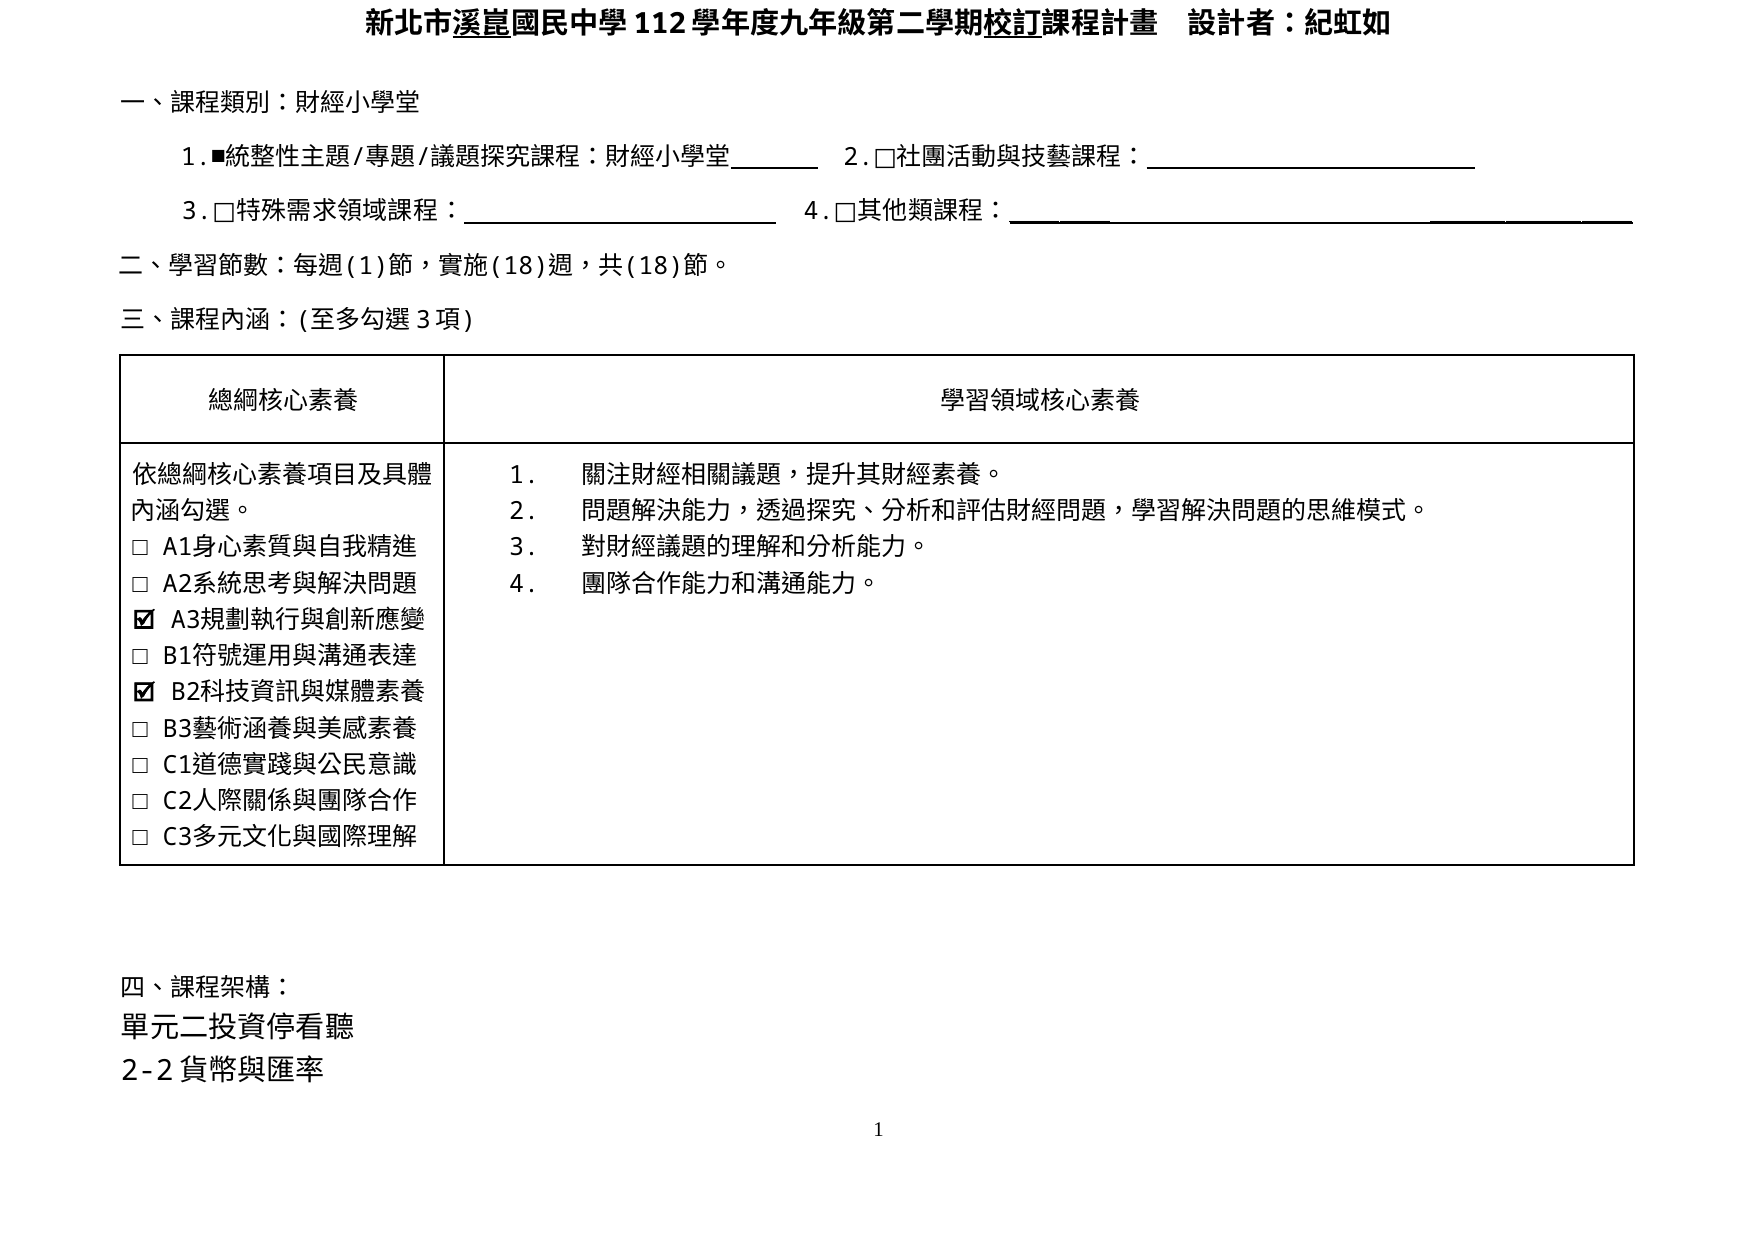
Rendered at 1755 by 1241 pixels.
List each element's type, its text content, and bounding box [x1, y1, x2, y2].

text 四、課程架構： [121, 968, 1636, 1004]
text 3.□特殊需求領域課程： 4.□其他類課程：＿＿＿＿ ＿＿＿＿＿＿＿＿ 二、學習節數：每週(1)節，實施(18)週，共(18)節。 [118, 191, 1636, 281]
text 2-2貨幣與匯率 [121, 1046, 1636, 1089]
text 三、課程內涵：(至多勾選3項) [118, 299, 1636, 336]
table_cell 依總綱核心素養項目及具體內涵勾選。 □ A1身心素質與自我精進 □ A2系統思考與解決問題  A3規劃執行與創新應變 □ B1符號運用與溝通表達  B2科技資訊與媒體素養 □ B3藝術涵養與美感素養 □ C1道德實踐與公民意識 □ C2人際關係與團隊合作 □ C3多元文化與國際理解 [121, 444, 443, 863]
text 1.■統整性主題/專題/議題探究課程：財經小學堂 2.□社團活動與技藝課程： □ [118, 136, 1636, 173]
table_cell 關注財經相關議題，提升其財經素養。 問題解決能力，透過探究、分析和評估財經問題，學習解決問題的思維模式。 對財經議題的理解和分析能力。 團隊合作能力和溝通能力。 [445, 444, 1633, 863]
text 一、課程類別：財經小學堂 [118, 82, 1636, 118]
table_header 總綱核心素養 [121, 356, 443, 442]
text 單元二投資停看聽 [121, 1004, 1636, 1046]
table_header 學習領域核心素養 [445, 356, 1633, 442]
text 新北市溪崑國民中學112學年度九年級第二學期校訂課程計畫 設計者：紀虹如 [118, 0, 1636, 42]
